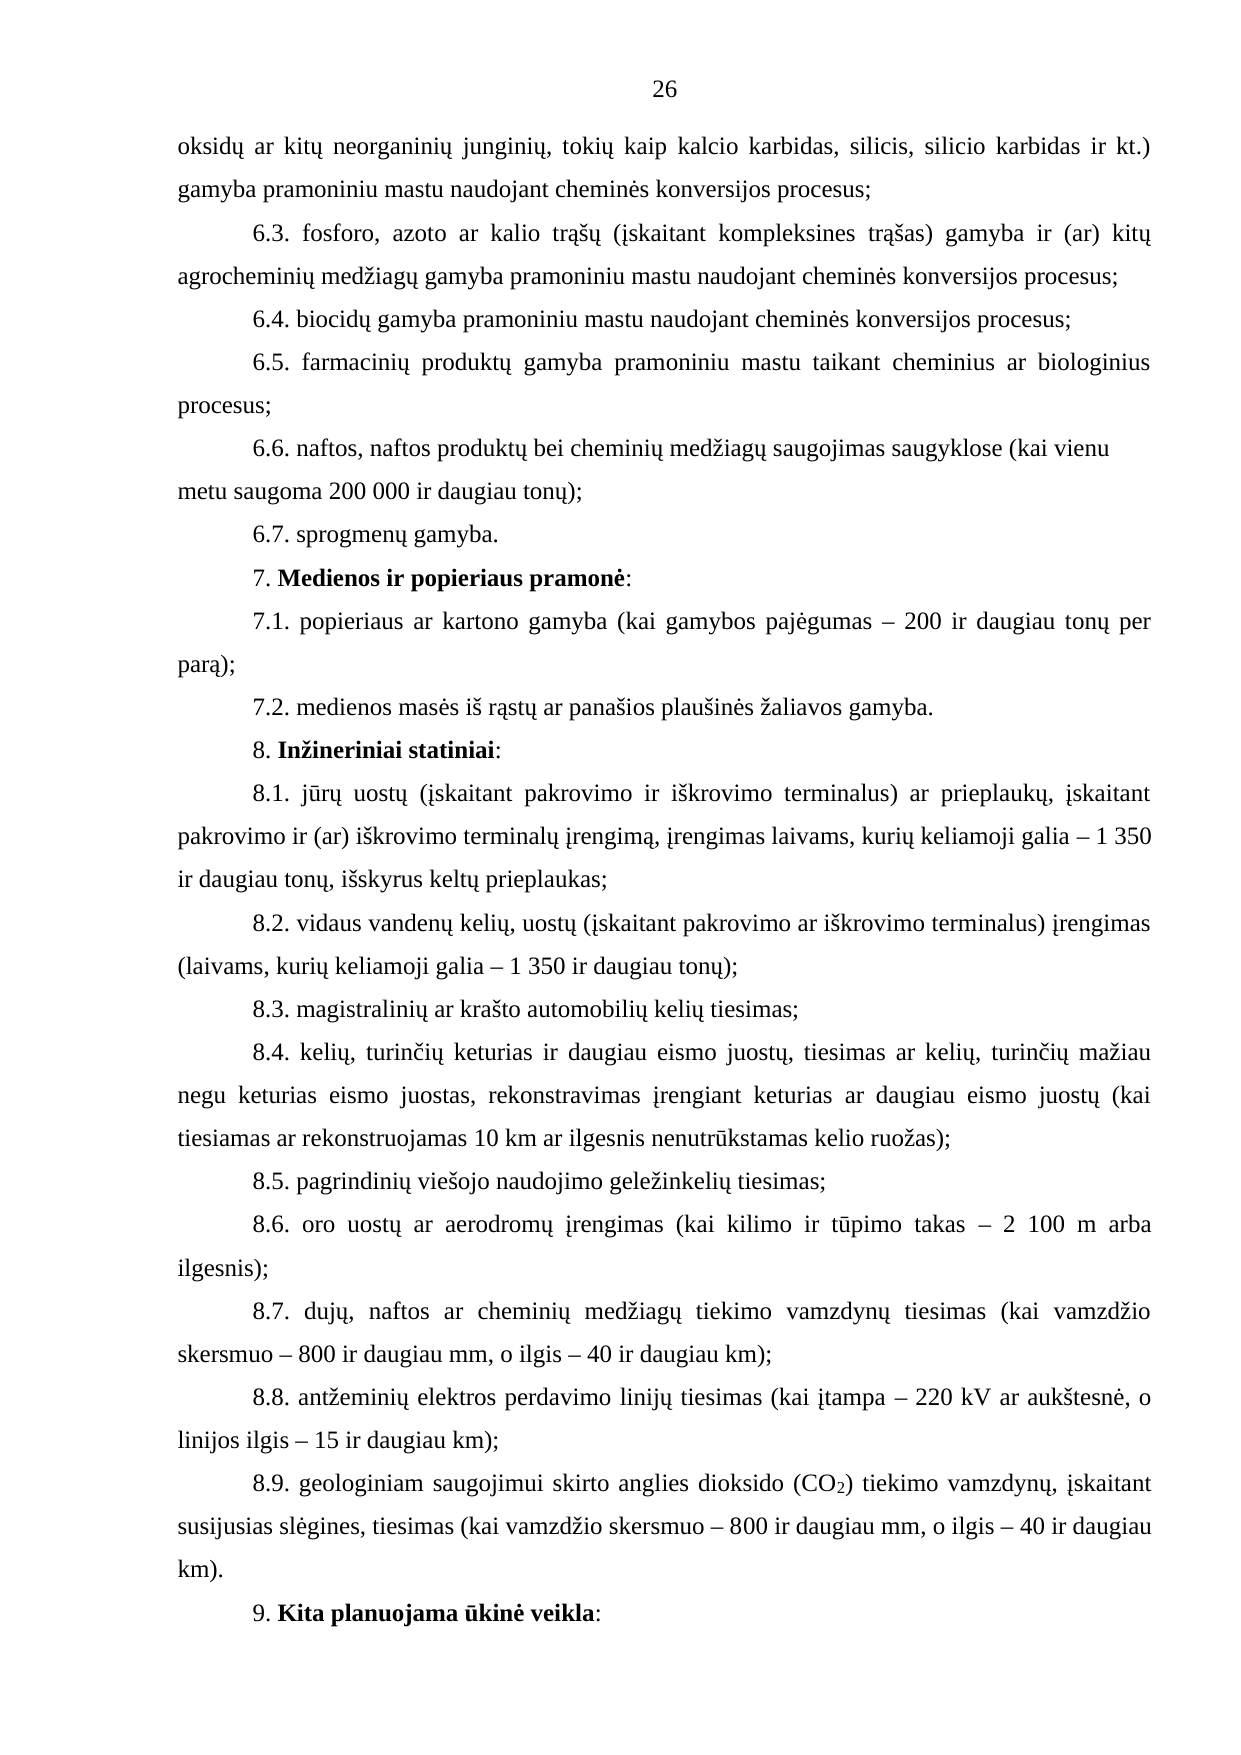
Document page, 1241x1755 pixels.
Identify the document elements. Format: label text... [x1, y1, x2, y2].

text 6.6. naftos, naftos produktų bei cheminių medžiagų saugojimas saugyklose (kai vienu metu saugoma 200 000 ir daugiau tonų); [177, 433, 1152, 505]
text 8.6. oro uostų ar aerodromų įrengimas (kai kilimo ir tūpimo takas – 2 100 m arba ilgesnis); [177, 1209, 1152, 1281]
text oksidų ar kitų neorganinių junginių, tokių kaip kalcio karbidas, silicis, silicio karbidas ir kt.) gamyba pramoniniu mastu naudojant cheminės konversijos procesus; [177, 131, 1152, 203]
text 6.3. fosforo, azoto ar kalio trąšų (įskaitant kompleksines trąšas) gamyba ir (ar) kitų agrocheminių medžiagų gamyba pramoniniu mastu naudojant cheminės konversijos procesus; [177, 218, 1152, 289]
text 8.7. dujų, naftos ar cheminių medžiagų tiekimo vamzdynų tiesimas (kai vamzdžio skersmuo – 800 ir daugiau mm, o ilgis – 40 ir daugiau km); [177, 1296, 1152, 1368]
text 6.5. farmacinių produktų gamyba pramoniniu mastu taikant cheminius ar biologinius procesus; [177, 347, 1152, 419]
text 6.4. biocidų gamyba pramoniniu mastu naudojant cheminės konversijos procesus; [177, 304, 1152, 333]
text 8.5. pagrindinių viešojo naudojimo geležinkelių tiesimas; [177, 1166, 1152, 1195]
text 8.9. geologiniam saugojimui skirto anglies dioksido (CO2) tiekimo vamzdynų, įskaitant susijusias slėgines, tiesimas (kai vamzdžio skersmuo – 800 ir daugiau mm, o ilgis – 40 ir daugiau km). [177, 1468, 1152, 1583]
text 7. Medienos ir popieriaus pramonė: [177, 563, 1152, 591]
text 8.8. antžeminių elektros perdavimo linijų tiesimas (kai įtampa – 220 kV ar aukštesnė, o linijos ilgis – 15 ir daugiau km); [177, 1382, 1152, 1454]
text 8. Inžineriniai statiniai: [177, 735, 1152, 764]
text 8.1. jūrų uostų (įskaitant pakrovimo ir iškrovimo terminalus) ar prieplaukų, įskaitant pakrovimo ir (ar) iškrovimo terminalų įrengimą, įrengimas laivams, kurių keliamoji galia – 1 350 ir daugiau tonų, išskyrus keltų prieplaukas; [177, 778, 1152, 893]
text 7.2. medienos masės iš rąstų ar panašios plaušinės žaliavos gamyba. [177, 692, 1152, 721]
text 8.3. magistralinių ar krašto automobilių kelių tiesimas; [177, 994, 1152, 1023]
text 7.1. popieriaus ar kartono gamyba (kai gamybos pajėgumas – 200 ir daugiau tonų per parą); [177, 606, 1152, 678]
text 6.7. sprogmenų gamyba. [177, 519, 1152, 548]
text 9. Kita planuojama ūkinė veikla: [177, 1598, 1152, 1626]
text 8.4. kelių, turinčių keturias ir daugiau eismo juostų, tiesimas ar kelių, turinčių mažiau negu keturias eismo juostas, rekonstravimas įrengiant keturias ar daugiau eismo juostų (kai tiesiamas ar rekonstruojamas 10 km ar ilgesnis nenutrūkstamas kelio ruožas); [177, 1037, 1152, 1152]
text 8.2. vidaus vandenų kelių, uostų (įskaitant pakrovimo ar iškrovimo terminalus) įrengimas (laivams, kurių keliamoji galia – 1 350 ir daugiau tonų); [177, 908, 1152, 979]
